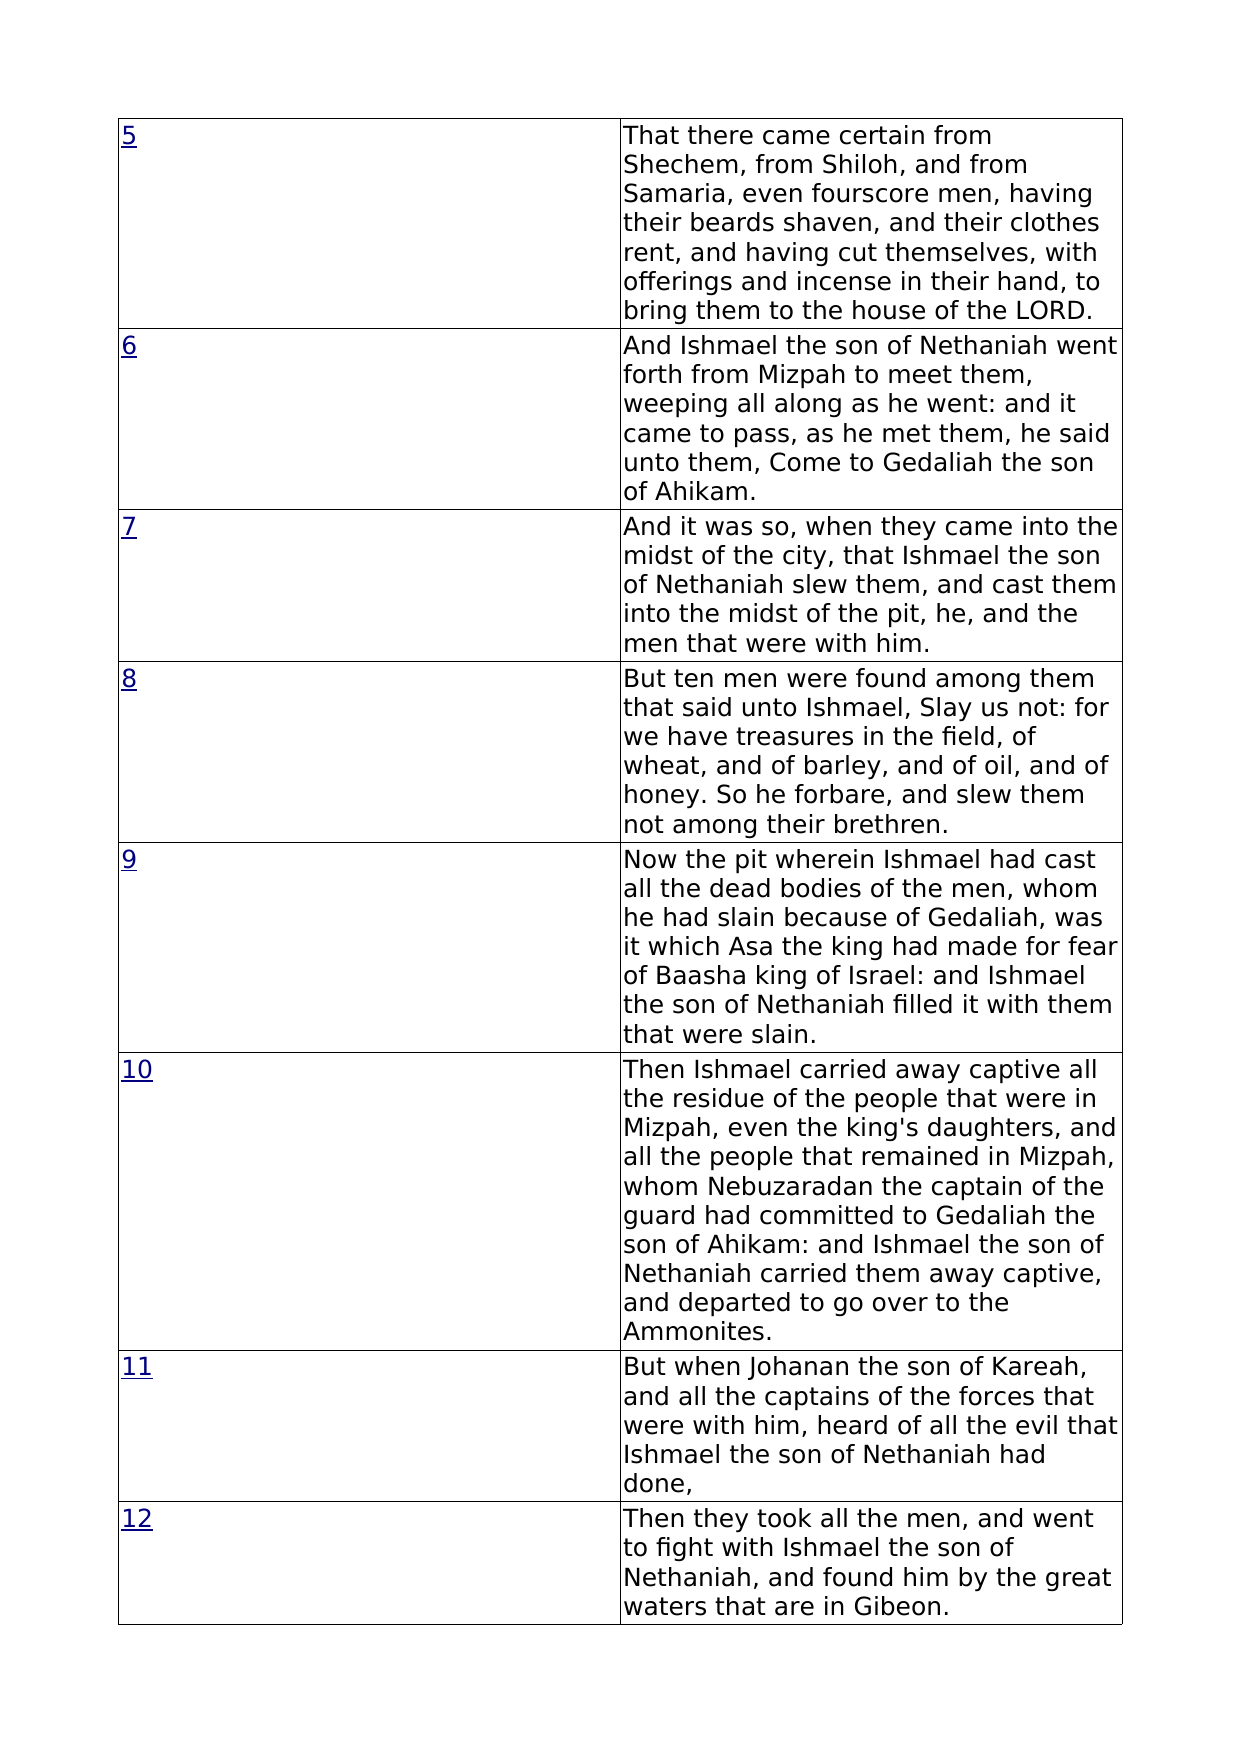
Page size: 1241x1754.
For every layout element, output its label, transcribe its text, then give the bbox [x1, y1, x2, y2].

table_cell But ten men were found among them that said unto Ishmael, Slay us not: for we have treasures in the field, of wheat, and of barley, and of oil, and of honey. So he forbare, and slew them not among their brethren. [621, 662, 1122, 842]
table_cell 10 [119, 1053, 620, 1349]
table_cell 11 [119, 1351, 620, 1501]
table_cell And Ishmael the son of Nethaniah went forth from Mizpah to meet them, weeping all along as he went: and it came to pass, as he met them, he said unto them, Come to Gedaliah the son of Ahikam. [621, 329, 1122, 509]
table_cell That there came certain from Shechem, from Shiloh, and from Samaria, even fourscore men, having their beards shaven, and their clothes rent, and having cut themselves, with offerings and incense in their hand, to bring them to the house of the LORD. [621, 119, 1122, 328]
table_cell And it was so, when they came into the midst of the city, that Ishmael the son of Nethaniah slew them, and cast them into the midst of the pit, he, and the men that were with him. [621, 510, 1122, 661]
table_cell 7 [119, 510, 620, 661]
table_cell But when Johanan the son of Kareah, and all the captains of the forces that were with him, heard of all the evil that Ishmael the son of Nethaniah had done, [621, 1351, 1122, 1501]
table_cell 6 [119, 329, 620, 509]
table_cell Then Ishmael carried away captive all the residue of the people that were in Mizpah, even the king's daughters, and all the people that remained in Mizpah, whom Nebuzaradan the captain of the guard had committed to Gedaliah the son of Ahikam: and Ishmael the son of Nethaniah carried them away captive, and departed to go over to the Ammonites. [621, 1053, 1122, 1349]
table_cell Now the pit wherein Ishmael had cast all the dead bodies of the men, whom he had slain because of Gedaliah, was it which Asa the king had made for fear of Baasha king of Israel: and Ishmael the son of Nethaniah filled it with them that were slain. [621, 843, 1122, 1052]
table_cell 8 [119, 662, 620, 842]
table_cell 12 [119, 1502, 620, 1624]
table_cell Then they took all the men, and went to fight with Ishmael the son of Nethaniah, and found him by the great waters that are in Gibeon. [621, 1502, 1122, 1624]
table_cell 9 [119, 843, 620, 1052]
table_cell 5 [119, 119, 620, 328]
